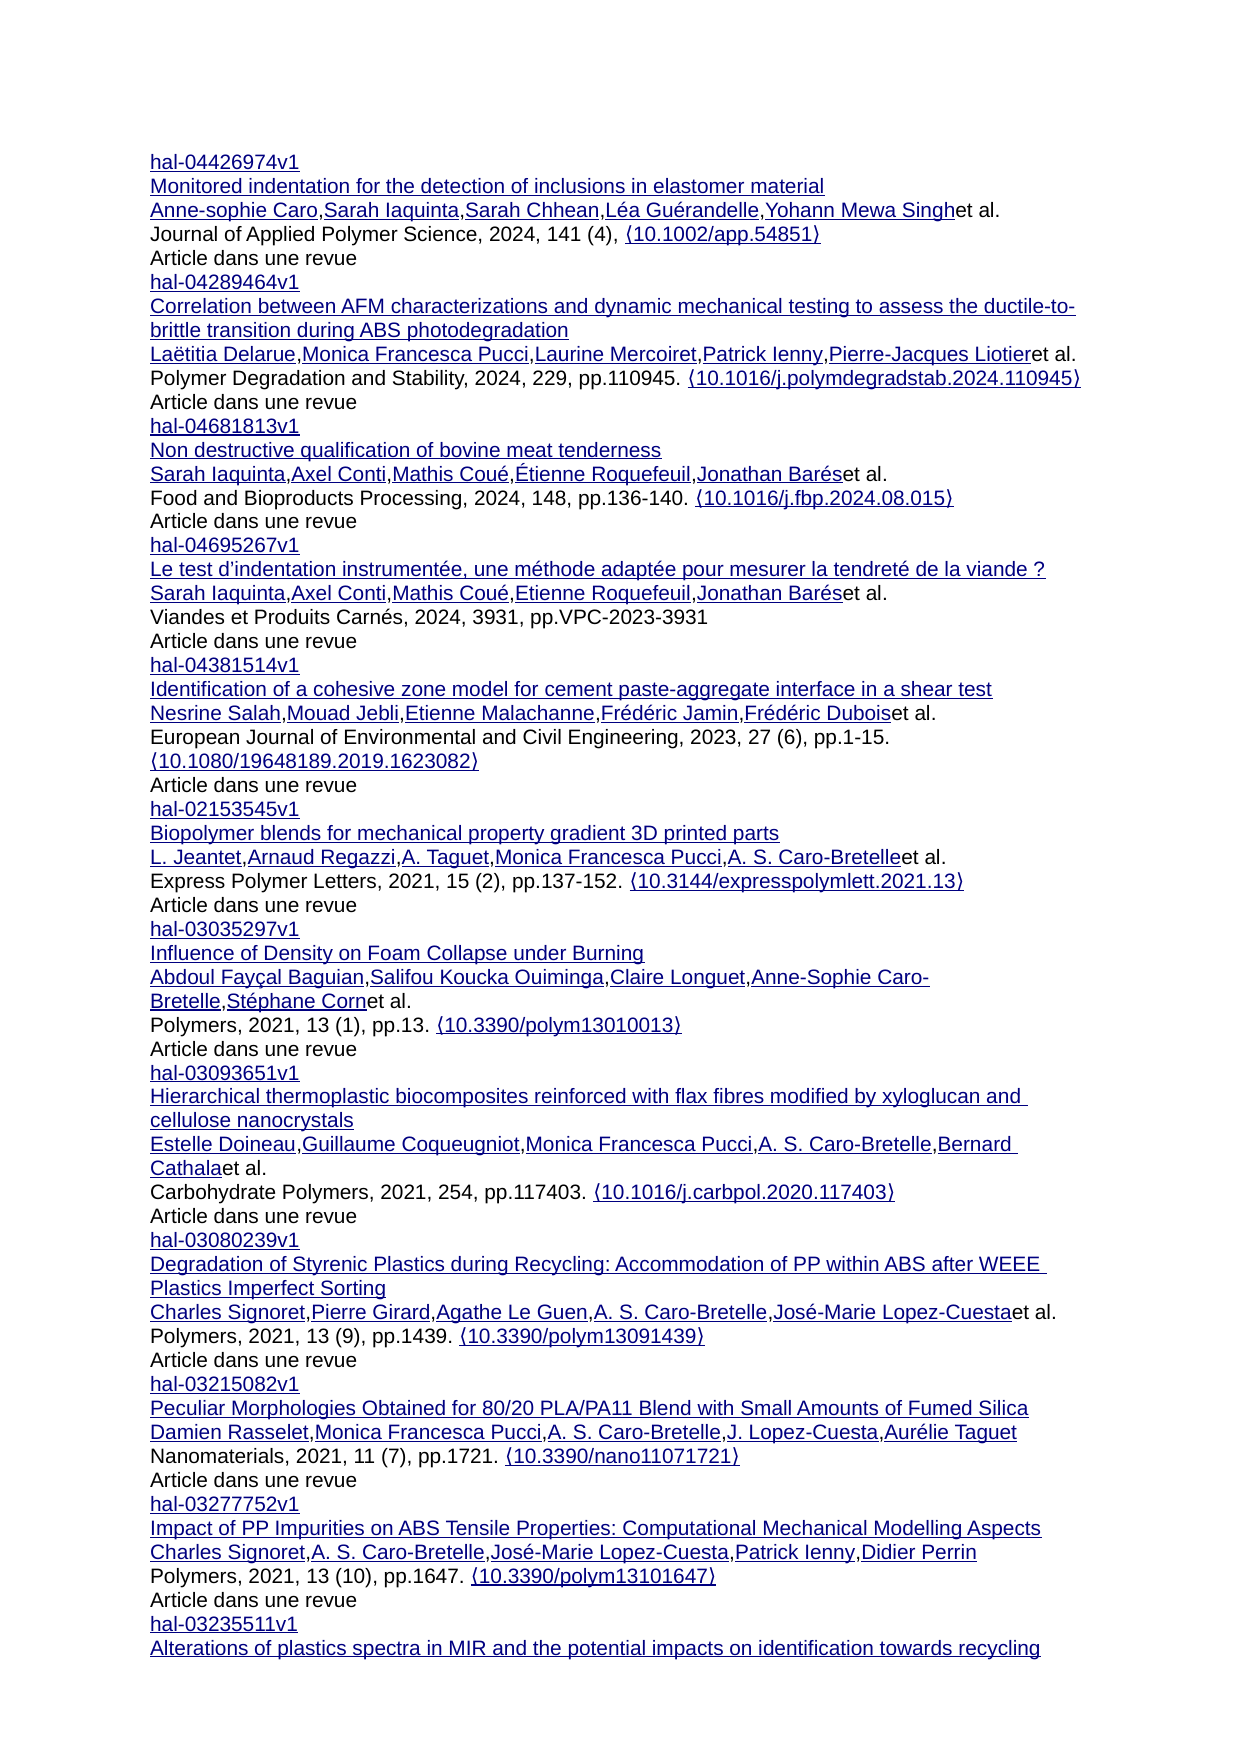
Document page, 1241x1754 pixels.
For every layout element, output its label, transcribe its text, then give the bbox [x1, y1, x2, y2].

table_cell Impact of PP Impurities on ABS Tensile Properties: Computational Mechanical Modelling Aspects Charles Signoret,A. S. Caro-Bretelle,José-Marie Lopez-Cuesta,Patrick Ienny,Didier Perrin Polymers, 2021, 13 (10), pp.1647. ⟨10.3390/polym13101647⟩ Article dans une revue hal-03235511v1 [150, 1516, 1090, 1635]
table_cell Degradation of Styrenic Plastics during Recycling: Accommodation of PP within ABS after WEEE Plastics Imperfect Sorting Charles Signoret,Pierre Girard,Agathe Le Guen,A. S. Caro-Bretelle,José-Marie Lopez-Cuestaet al. Polymers, 2021, 13 (9), pp.1439. ⟨10.3390/polym13091439⟩ Article dans une revue hal-03215082v1 [150, 1252, 1090, 1396]
table_cell Non destructive qualification of bovine meat tenderness Sarah Iaquinta,Axel Conti,Mathis Coué,Étienne Roquefeuil,Jonathan Baréset al. Food and Bioproducts Processing, 2024, 148, pp.136-140. ⟨10.1016/j.fbp.2024.08.015⟩ Article dans une revue hal-04695267v1 [150, 438, 1090, 557]
table_cell Influence of Density on Foam Collapse under Burning Abdoul Fayçal Baguian,Salifou Koucka Ouiminga,Claire Longuet,Anne-Sophie Caro-Bretelle,Stéphane Cornet al. Polymers, 2021, 13 (1), pp.13. ⟨10.3390/polym13010013⟩ Article dans une revue hal-03093651v1 [150, 941, 1090, 1084]
table_cell hal-04426974v1 [150, 150, 1090, 174]
table_cell Identification of a cohesive zone model for cement paste-aggregate interface in a shear test Nesrine Salah,Mouad Jebli,Etienne Malachanne,Frédéric Jamin,Frédéric Duboiset al. European Journal of Environmental and Civil Engineering, 2023, 27 (6), pp.1-15. ⟨10.1080/19648189.2019.1623082⟩ Article dans une revue hal-02153545v1 [150, 677, 1090, 821]
table_cell Le test d’indentation instrumentée, une méthode adaptée pour mesurer la tendreté de la viande ? Sarah Iaquinta,Axel Conti,Mathis Coué,Etienne Roquefeuil,Jonathan Baréset al. Viandes et Produits Carnés, 2024, 3931, pp.VPC-2023-3931 Article dans une revue hal-04381514v1 [150, 557, 1090, 677]
table_cell Hierarchical thermoplastic biocomposites reinforced with flax fibres modified by xyloglucan and cellulose nanocrystals Estelle Doineau,Guillaume Coqueugniot,Monica Francesca Pucci,A. S. Caro-Bretelle,Bernard Cathalaet al. Carbohydrate Polymers, 2021, 254, pp.117403. ⟨10.1016/j.carbpol.2020.117403⟩ Article dans une revue hal-03080239v1 [150, 1084, 1090, 1252]
table_cell Correlation between AFM characterizations and dynamic mechanical testing to assess the ductile-to-brittle transition during ABS photodegradation Laëtitia Delarue,Monica Francesca Pucci,Laurine Mercoiret,Patrick Ienny,Pierre-Jacques Liotieret al. Polymer Degradation and Stability, 2024, 229, pp.110945. ⟨10.1016/j.polymdegradstab.2024.110945⟩ Article dans une revue hal-04681813v1 [150, 294, 1090, 437]
table_cell Peculiar Morphologies Obtained for 80/20 PLA/PA11 Blend with Small Amounts of Fumed Silica Damien Rasselet,Monica Francesca Pucci,A. S. Caro-Bretelle,J. Lopez-Cuesta,Aurélie Taguet Nanomaterials, 2021, 11 (7), pp.1721. ⟨10.3390/nano11071721⟩ Article dans une revue hal-03277752v1 [150, 1396, 1090, 1516]
table_cell Monitored indentation for the detection of inclusions in elastomer material Anne‐sophie Caro,Sarah Iaquinta,Sarah Chhean,Léa Guérandelle,Yohann Mewa Singhet al. Journal of Applied Polymer Science, 2024, 141 (4), ⟨10.1002/app.54851⟩ Article dans une revue hal-04289464v1 [150, 174, 1090, 294]
table_cell Biopolymer blends for mechanical property gradient 3D printed parts L. Jeantet,Arnaud Regazzi,A. Taguet,Monica Francesca Pucci,A. S. Caro-Bretelleet al. Express Polymer Letters, 2021, 15 (2), pp.137-152. ⟨10.3144/expresspolymlett.2021.13⟩ Article dans une revue hal-03035297v1 [150, 821, 1090, 941]
table_cell Alterations of plastics spectra in MIR and the potential impacts on identification towards recycling [150, 1635, 1090, 1659]
